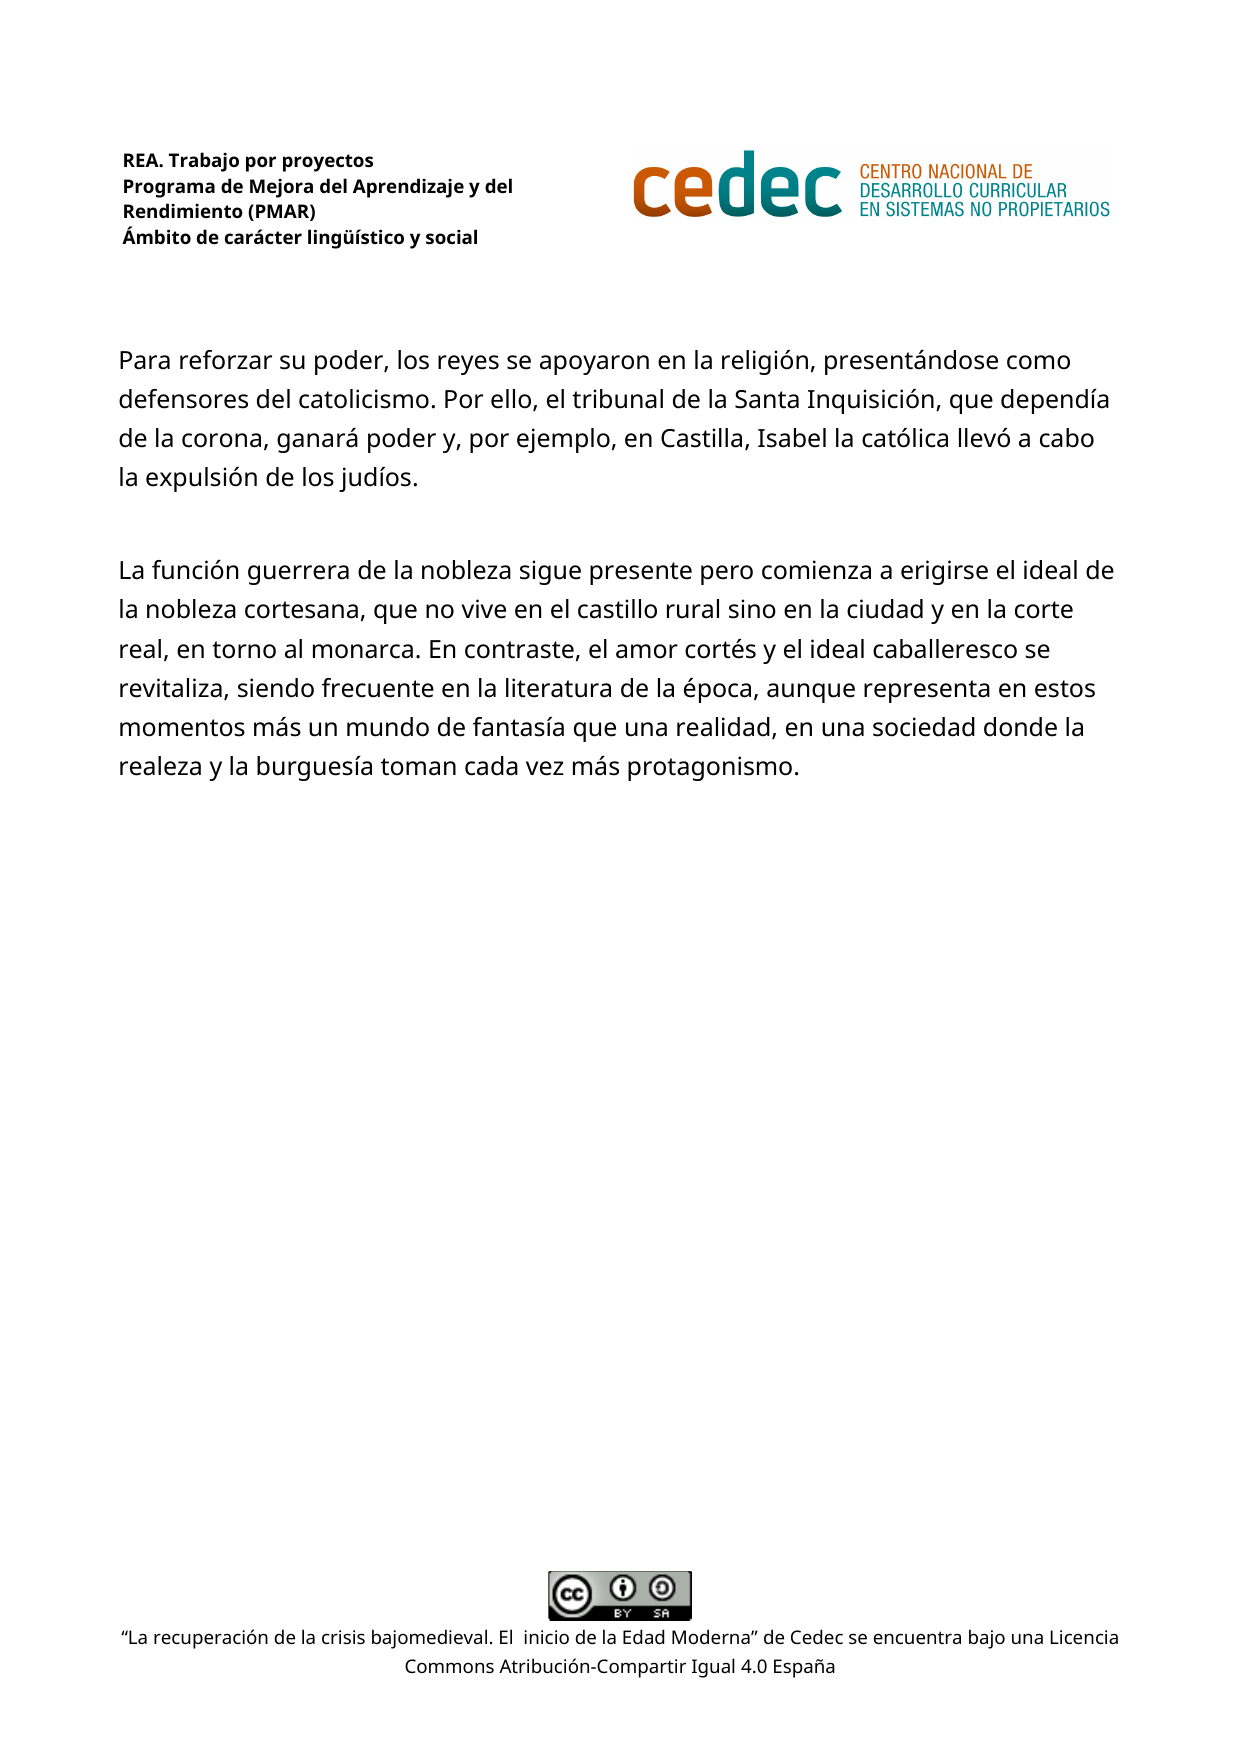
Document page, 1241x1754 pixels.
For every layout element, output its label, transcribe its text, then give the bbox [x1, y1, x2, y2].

picture [548, 1571, 692, 1621]
text Para reforzar su poder, los reyes se apoyaron en la religión, presentándose como defensores del catolicismo. Por ello, el tribunal de la Santa Inquisición, que dependía de la corona, ganará poder y, por ejemplo, en Castilla, Isabel la católica llevó a cabo la expulsión de los judíos. [118, 342, 1122, 494]
picture [632, 147, 1112, 219]
text La función guerrera de la nobleza sigue presente pero comienza a erigirse el ideal de la nobleza cortesana, que no vive en el castillo rural sino en la ciudad y en la corte real, en torno al monarca. En contraste, el amor cortés y el ideal caballeresco se revitaliza, siendo frecuente en la literatura de la época, aunque representa en estos momentos más un mundo de fantasía que una realidad, en una sociedad donde la realeza y la burguesía toman cada vez más protagonismo. [118, 553, 1122, 783]
